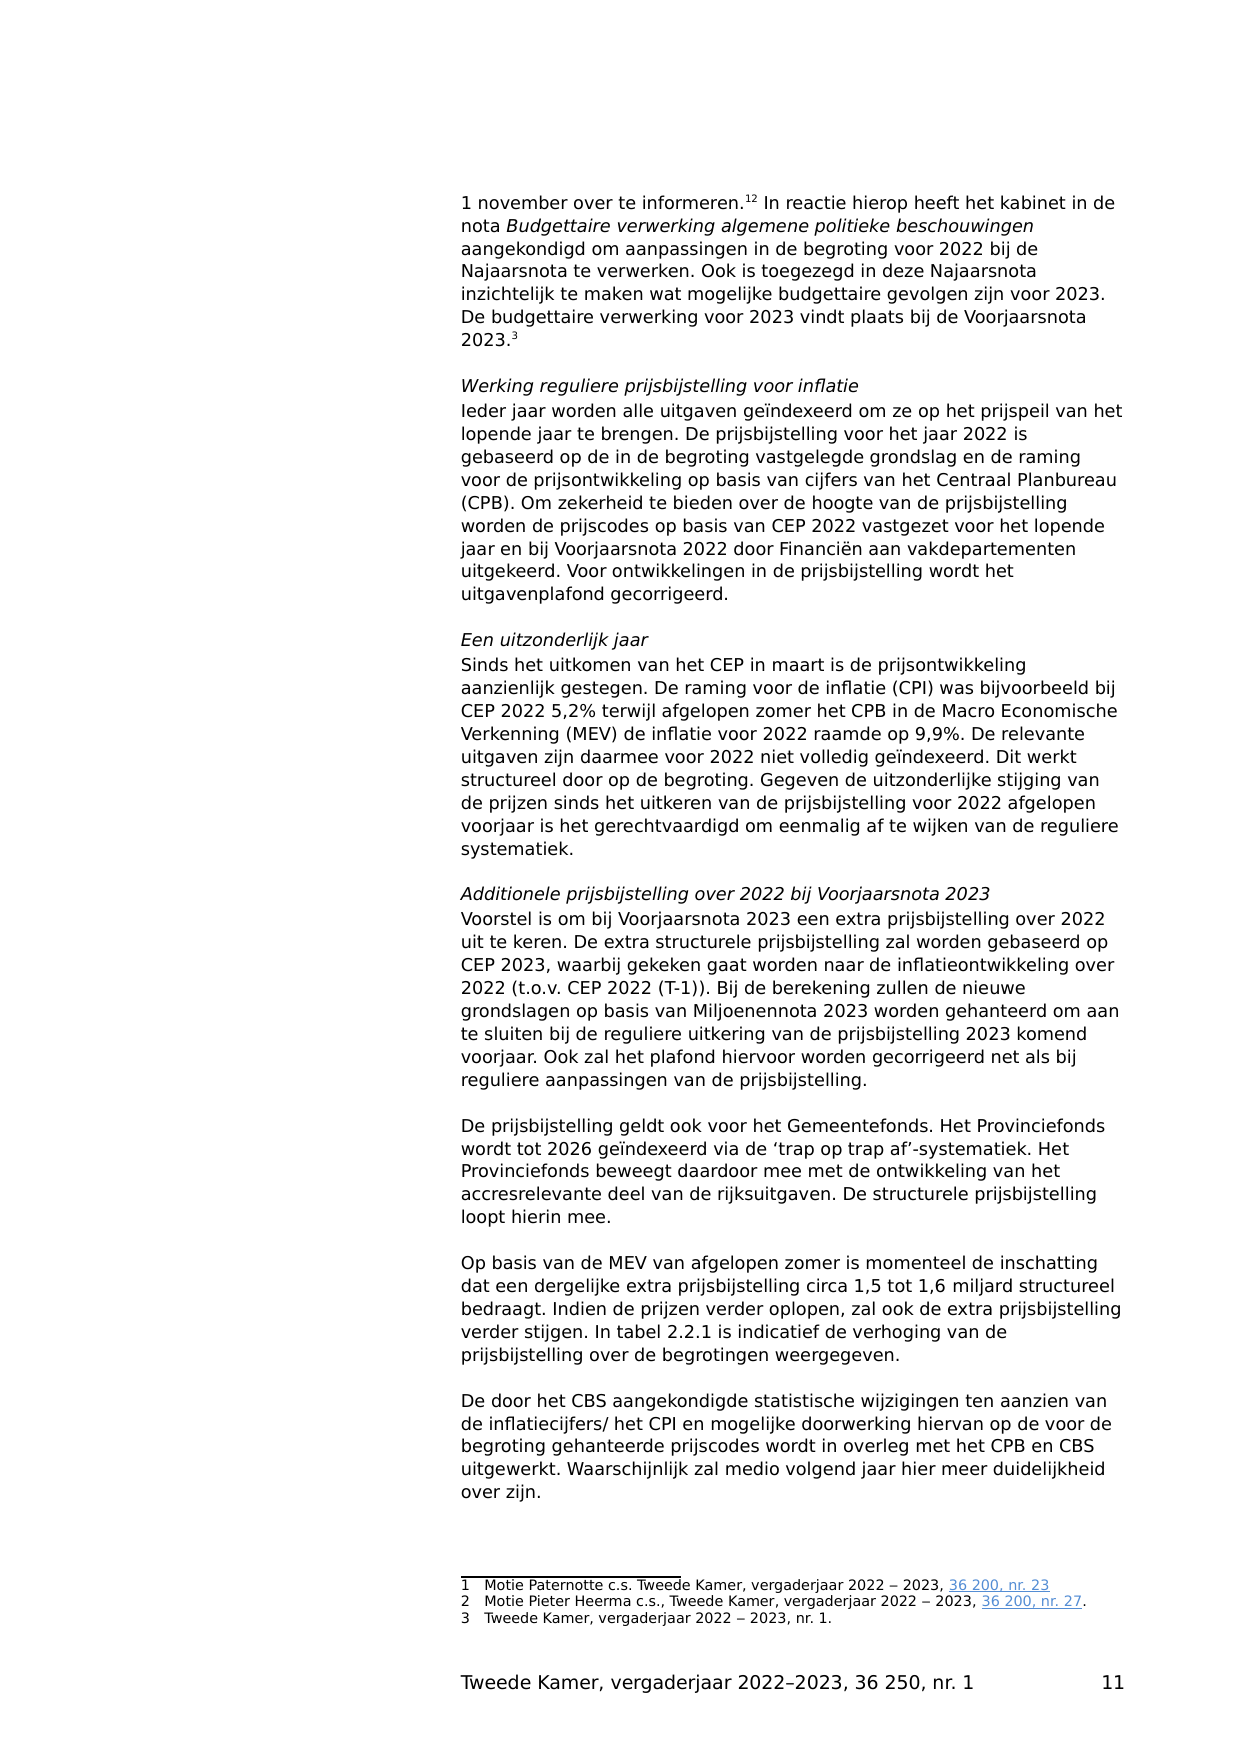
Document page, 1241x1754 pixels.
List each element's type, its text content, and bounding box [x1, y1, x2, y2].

text __Motie Pieter Heerma c.s., Tweede Kamer, vergaderjaar 2022 ‒ 2023, 36 200, nr. 27. [461, 1593, 1125, 1610]
text De door het CBS aangekondigde statistische wijzigingen ten aanzien van de inflatiecijfers/ het CPI en mogelijke doorwerking hiervan op de voor de begroting gehanteerde prijscodes wordt in overleg met het CPB en CBS uitgewerkt. Waarschijnlijk zal medio volgend jaar hier meer duidelijkheid over zijn. [461, 1389, 1125, 1503]
text Ieder jaar worden alle uitgaven geïndexeerd om ze op het prijspeil van het lopende jaar te brengen. De prijsbijstelling voor het jaar 2022 is gebaseerd op de in de begroting vastgelegde grondslag en de raming voor de prijsontwikkeling op basis van cijfers van het Centraal Planbureau (CPB). Om zekerheid te bieden over de hoogte van de prijsbijstelling worden de prijscodes op basis van CEP 2022 vastgezet voor het lopende jaar en bij Voorjaarsnota 2022 door Financiën aan vakdepartementen uitgekeerd. Voor ontwikkelingen in de prijsbijstelling wordt het uitgavenplafond gecorrigeerd. [461, 399, 1125, 605]
text Additionele prijsbijstelling over 2022 bij Voorjaarsnota 2023 [461, 882, 1125, 905]
text Sinds het uitkomen van het CEP in maart is de prijsontwikkeling aanzienlijk gestegen. De raming voor de inflatie (CPI) was bijvoorbeeld bij CEP 2022 5,2% terwijl afgelopen zomer het CPB in de Macro Economische Verkenning (MEV) de inflatie voor 2022 raamde op 9,9%. De relevante uitgaven zijn daarmee voor 2022 niet volledig geïndexeerd. Dit werkt structureel door op de begroting. Gegeven de uitzonderlijke stijging van de prijzen sinds het uitkeren van de prijsbijstelling voor 2022 afgelopen voorjaar is het gerechtvaardigd om eenmalig af te wijken van de reguliere systematiek. [461, 653, 1125, 859]
text __Motie Paternotte c.s. Tweede Kamer, vergaderjaar 2022 ‒ 2023, 36 200, nr. 23 [461, 1577, 1125, 1593]
text Een uitzonderlijk jaar [461, 628, 1125, 651]
text Op basis van de MEV van afgelopen zomer is momenteel de inschatting dat een dergelijke extra prijsbijstelling circa 1,5 tot 1,6 miljard structureel bedraagt. Indien de prijzen verder oplopen, zal ook de extra prijsbijstelling verder stijgen. In tabel 2.2.1 is indicatief de verhoging van de prijsbijstelling over de begrotingen weergegeven. [461, 1251, 1125, 1366]
text __Tweede Kamer, vergaderjaar 2022 ‒ 2023, nr. 1. [461, 1610, 1125, 1627]
text Voorstel is om bij Voorjaarsnota 2023 een extra prijsbijstelling over 2022 uit te keren. De extra structurele prijsbijstelling zal worden gebaseerd op CEP 2023, waarbij gekeken gaat worden naar de inflatieontwikkeling over 2022 (t.o.v. CEP 2022 (T-1)). Bij de berekening zullen de nieuwe grondslagen op basis van Miljoenennota 2023 worden gehanteerd om aan te sluiten bij de reguliere uitkering van de prijsbijstelling 2023 komend voorjaar. Ook zal het plafond hiervoor worden gecorrigeerd net als bij reguliere aanpassingen van de prijsbijstelling. [461, 907, 1125, 1091]
text De prijsbijstelling geldt ook voor het Gemeentefonds. Het Provinciefonds wordt tot 2026 geïndexeerd via de ‘trap op trap af’-systematiek. Het Provinciefonds beweegt daardoor mee met de ontwikkeling van het accresrelevante deel van de rijksuitgaven. De structurele prijsbijstelling loopt hierin mee. [461, 1114, 1125, 1228]
text Werking reguliere prijsbijstelling voor inflatie [461, 374, 1125, 397]
text 1 november over te informeren. In reactie hierop heeft het kabinet in de nota Budgettaire verwerking algemene politieke beschouwingen aangekondigd om aanpassingen in de begroting voor 2022 bij de Najaarsnota te verwerken. Ook is toegezegd in deze Najaarsnota inzichtelijk te maken wat mogelijke budgettaire gevolgen zijn voor 2023. De budgettaire verwerking voor 2023 vindt plaats bij de Voorjaarsnota 2023. [461, 191, 1125, 351]
